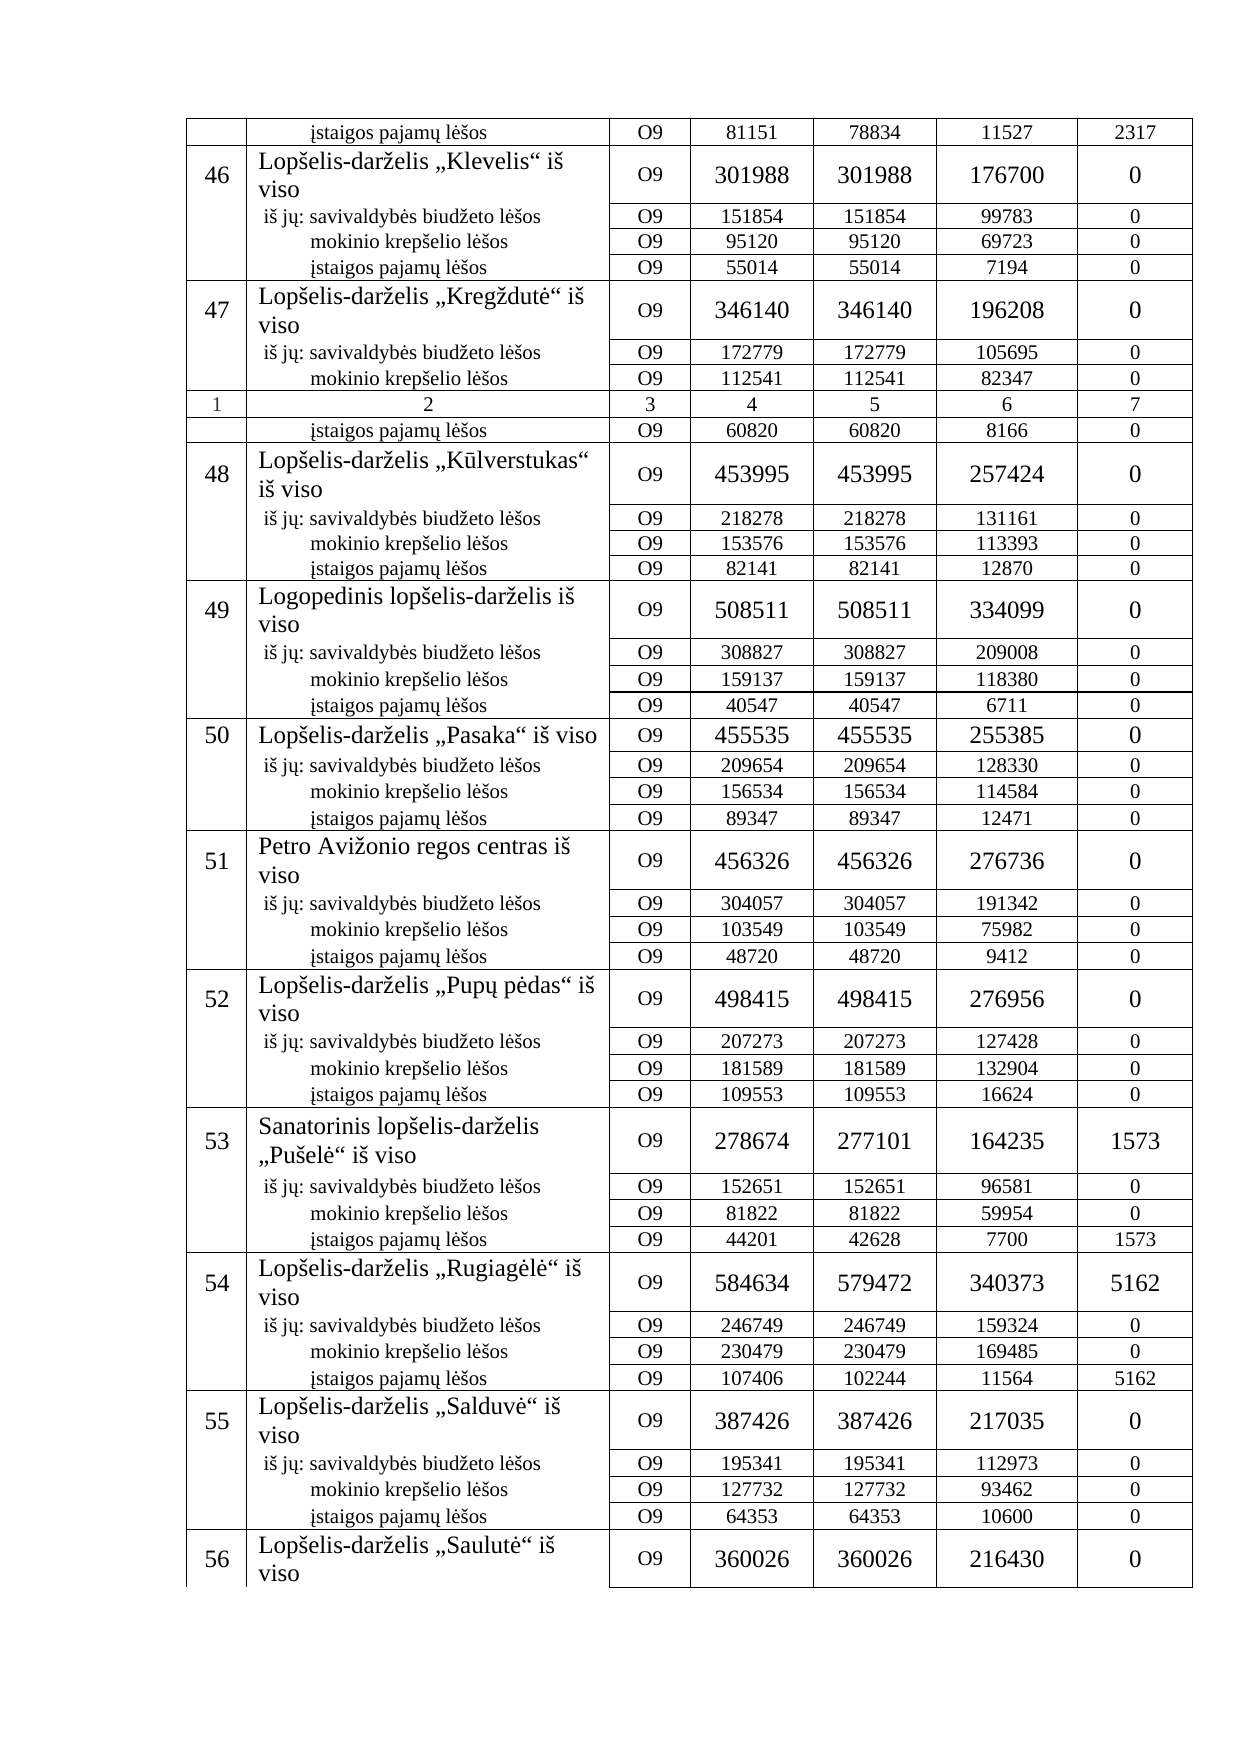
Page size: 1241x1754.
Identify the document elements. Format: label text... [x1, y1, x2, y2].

table_cell 196208 [937, 281, 1077, 338]
table_cell 151854 [691, 204, 813, 228]
table_cell 51 [187, 831, 246, 889]
table_cell 0 [1078, 943, 1192, 969]
table_cell 0 [1078, 1477, 1192, 1502]
table_cell O9 [610, 204, 690, 228]
table_cell O9 [610, 831, 690, 889]
table_cell 0 [1078, 556, 1192, 580]
table_cell iš jų: savivaldybės biudžeto lėšos [247, 203, 609, 228]
table_cell O9 [610, 281, 690, 338]
table_cell 0 [1078, 581, 1192, 638]
table_cell iš jų: savivaldybės biudžeto lėšos [247, 1173, 609, 1199]
table_cell O9 [610, 1312, 690, 1337]
table_cell 498415 [691, 970, 813, 1027]
table_cell 152651 [814, 1174, 936, 1199]
table_cell 103549 [814, 917, 936, 942]
table_cell O9 [610, 805, 690, 830]
table_cell [187, 203, 246, 228]
table_cell [187, 504, 246, 529]
table_cell O9 [610, 890, 690, 916]
table_cell 153576 [691, 531, 813, 554]
table_cell mokinio krepšelio lėšos [247, 665, 609, 691]
table_cell 276736 [937, 831, 1077, 889]
table_cell O9 [610, 146, 690, 203]
table_cell 346140 [814, 281, 936, 338]
table_cell mokinio krepšelio lėšos [247, 916, 609, 942]
table_cell 55014 [814, 255, 936, 280]
table_cell įstaigos pajamų lėšos [247, 555, 609, 580]
table_cell mokinio krepšelio lėšos [247, 530, 609, 554]
table_cell O9 [610, 1055, 690, 1080]
table_cell O9 [610, 229, 690, 253]
table_cell 3 [610, 391, 690, 417]
table_cell 246749 [691, 1312, 813, 1337]
table_cell įstaigos pajamų lėšos [247, 1226, 609, 1252]
table_cell 346140 [691, 281, 813, 338]
table_cell 127732 [814, 1477, 936, 1502]
table_cell 0 [1078, 229, 1192, 253]
table_cell 112973 [937, 1450, 1077, 1476]
table_cell 301988 [814, 146, 936, 203]
table_cell 304057 [814, 890, 936, 916]
table_cell O9 [610, 505, 690, 529]
table_cell 0 [1078, 204, 1192, 228]
table_cell O9 [610, 693, 690, 718]
table_cell [187, 916, 246, 942]
table_cell 387426 [814, 1391, 936, 1449]
table_cell O9 [610, 778, 690, 804]
table_cell 169485 [937, 1338, 1077, 1364]
table_cell [187, 777, 246, 804]
table_cell O9 [610, 581, 690, 638]
table_cell O9 [610, 1108, 690, 1172]
table_cell 0 [1078, 890, 1192, 916]
table_cell 508511 [691, 581, 813, 638]
table_cell 42628 [814, 1227, 936, 1252]
table_cell [187, 364, 246, 390]
table_cell 95120 [814, 229, 936, 253]
table_cell 156534 [814, 778, 936, 804]
table_cell 0 [1078, 1391, 1192, 1449]
table_cell 301988 [691, 146, 813, 203]
table_cell Lopšelis-darželis „Kregždutė“ iš viso [247, 281, 609, 338]
table_cell 455535 [691, 719, 813, 751]
table_cell O9 [610, 1338, 690, 1364]
table_cell 159137 [691, 666, 813, 691]
table_cell 81822 [691, 1200, 813, 1226]
table_cell 0 [1078, 505, 1192, 529]
table_cell 0 [1078, 719, 1192, 751]
table_cell 56 [187, 1530, 246, 1587]
table_cell 0 [1078, 1200, 1192, 1226]
table_cell O9 [610, 1081, 690, 1107]
table_cell 48 [187, 443, 246, 504]
table_cell 40547 [814, 693, 936, 718]
table_cell 5162 [1078, 1365, 1192, 1390]
table_cell 387426 [691, 1391, 813, 1449]
table_cell O9 [610, 1503, 690, 1529]
table_cell 81822 [814, 1200, 936, 1226]
table_cell 55014 [691, 255, 813, 280]
table_cell Petro Avižonio regos centras iš viso [247, 831, 609, 889]
table_cell O9 [610, 1365, 690, 1390]
table_cell 308827 [691, 639, 813, 665]
table_cell įstaigos pajamų lėšos [247, 1080, 609, 1107]
table_cell 113393 [937, 531, 1077, 554]
table_cell iš jų: savivaldybės biudžeto lėšos [247, 638, 609, 665]
table_cell 64353 [691, 1503, 813, 1529]
table_cell 0 [1078, 1028, 1192, 1054]
table_cell 0 [1078, 1338, 1192, 1364]
table_cell 81151 [691, 119, 813, 145]
table_cell 2317 [1078, 119, 1192, 145]
table_cell 0 [1078, 666, 1192, 691]
table_cell [187, 665, 246, 691]
table_cell 102244 [814, 1365, 936, 1390]
table_cell [187, 1199, 246, 1226]
table_cell 340373 [937, 1253, 1077, 1311]
table_cell [187, 942, 246, 969]
table_cell 218278 [691, 505, 813, 529]
table_cell 151854 [814, 204, 936, 228]
table_cell O9 [610, 531, 690, 554]
table_cell mokinio krepšelio lėšos [247, 228, 609, 253]
table_cell 217035 [937, 1391, 1077, 1449]
table_cell 16624 [937, 1081, 1077, 1107]
table_cell 52 [187, 970, 246, 1027]
table_cell 7700 [937, 1227, 1077, 1252]
table_cell 9412 [937, 943, 1077, 969]
table_cell 5 [814, 391, 936, 417]
table_cell 60820 [814, 418, 936, 442]
table_cell O9 [610, 752, 690, 777]
table_cell 360026 [814, 1530, 936, 1587]
table_cell 82141 [691, 556, 813, 580]
table_cell 1 [187, 391, 246, 417]
table_cell 7 [1078, 391, 1192, 417]
table_cell [187, 1054, 246, 1080]
table_cell 0 [1078, 1055, 1192, 1080]
table_cell Lopšelis-darželis „Kūlverstukas“ iš viso [247, 443, 609, 504]
table_cell mokinio krepšelio lėšos [247, 1199, 609, 1226]
table_cell Lopšelis-darželis „Pupų pėdas“ iš viso [247, 970, 609, 1027]
table_cell 195341 [814, 1450, 936, 1476]
table_cell 498415 [814, 970, 936, 1027]
table_cell 0 [1078, 340, 1192, 364]
table_cell iš jų: savivaldybės biudžeto lėšos [247, 504, 609, 529]
table_cell 55 [187, 1391, 246, 1449]
table_cell 152651 [691, 1174, 813, 1199]
table_cell 114584 [937, 778, 1077, 804]
table_cell 49 [187, 581, 246, 638]
table_cell įstaigos pajamų lėšos [247, 254, 609, 280]
table_cell 59954 [937, 1200, 1077, 1226]
table_cell 159324 [937, 1312, 1077, 1337]
table_cell 0 [1078, 1503, 1192, 1529]
table_cell 1573 [1078, 1227, 1192, 1252]
table_cell 47 [187, 281, 246, 338]
table_cell 82347 [937, 365, 1077, 390]
table_cell Lopšelis-darželis „Rugiagėlė“ iš viso [247, 1253, 609, 1311]
table_cell mokinio krepšelio lėšos [247, 1337, 609, 1364]
table_cell 456326 [814, 831, 936, 889]
table_cell O9 [610, 719, 690, 751]
table_cell [187, 1502, 246, 1529]
table_cell 0 [1078, 255, 1192, 280]
table_cell O9 [610, 418, 690, 442]
table_cell 0 [1078, 639, 1192, 665]
table_cell 131161 [937, 505, 1077, 529]
table_cell [187, 555, 246, 580]
table_cell iš jų: savivaldybės biudžeto lėšos [247, 889, 609, 916]
table_cell 360026 [691, 1530, 813, 1587]
table_cell 12471 [937, 805, 1077, 830]
table_cell O9 [610, 1227, 690, 1252]
table_cell 5162 [1078, 1253, 1192, 1311]
table_cell [187, 1080, 246, 1107]
table_cell 0 [1078, 693, 1192, 718]
table_cell mokinio krepšelio lėšos [247, 1054, 609, 1080]
table_cell Lopšelis-darželis „Salduvė“ iš viso [247, 1391, 609, 1449]
table_cell 456326 [691, 831, 813, 889]
table_cell mokinio krepšelio lėšos [247, 777, 609, 804]
table_cell 78834 [814, 119, 936, 145]
table_cell 207273 [691, 1028, 813, 1054]
table_cell iš jų: savivaldybės biudžeto lėšos [247, 339, 609, 364]
table_cell O9 [610, 365, 690, 390]
table_cell 109553 [814, 1081, 936, 1107]
table_cell 277101 [814, 1108, 936, 1172]
table_cell 103549 [691, 917, 813, 942]
table_cell 107406 [691, 1365, 813, 1390]
table_cell [187, 1311, 246, 1337]
table_cell iš jų: savivaldybės biudžeto lėšos [247, 751, 609, 777]
table_cell 1573 [1078, 1108, 1192, 1172]
table_cell 40547 [691, 693, 813, 718]
table_cell 0 [1078, 917, 1192, 942]
table_cell 257424 [937, 443, 1077, 504]
table_cell 75982 [937, 917, 1077, 942]
table_cell 153576 [814, 531, 936, 554]
table_cell 118380 [937, 666, 1077, 691]
table_cell 95120 [691, 229, 813, 253]
table_cell 132904 [937, 1055, 1077, 1080]
table_cell 209654 [691, 752, 813, 777]
table_cell iš jų: savivaldybės biudžeto lėšos [247, 1449, 609, 1476]
table_cell 89347 [814, 805, 936, 830]
table_cell 195341 [691, 1450, 813, 1476]
table_cell 584634 [691, 1253, 813, 1311]
table_cell 127732 [691, 1477, 813, 1502]
table_cell [187, 804, 246, 830]
table_cell [187, 889, 246, 916]
table_cell 11527 [937, 119, 1077, 145]
table_cell įstaigos pajamų lėšos [247, 418, 609, 442]
table_cell 209654 [814, 752, 936, 777]
table_cell 0 [1078, 805, 1192, 830]
table_cell 0 [1078, 531, 1192, 554]
table_cell 207273 [814, 1028, 936, 1054]
table_cell 64353 [814, 1503, 936, 1529]
table_cell 89347 [691, 805, 813, 830]
table_cell 0 [1078, 831, 1192, 889]
table_cell 48720 [691, 943, 813, 969]
table_cell 93462 [937, 1477, 1077, 1502]
table_cell O9 [610, 119, 690, 145]
table_cell 0 [1078, 1081, 1192, 1107]
table_cell 109553 [691, 1081, 813, 1107]
table_cell 455535 [814, 719, 936, 751]
table_cell 0 [1078, 1530, 1192, 1587]
table_cell 216430 [937, 1530, 1077, 1587]
table_cell 0 [1078, 1174, 1192, 1199]
table_cell Lopšelis-darželis „Klevelis“ iš viso [247, 146, 609, 203]
table_cell 0 [1078, 1312, 1192, 1337]
table_cell O9 [610, 1028, 690, 1054]
table_cell 10600 [937, 1503, 1077, 1529]
table_cell mokinio krepšelio lėšos [247, 364, 609, 390]
table_cell 308827 [814, 639, 936, 665]
table_cell [187, 1337, 246, 1364]
table_cell 209008 [937, 639, 1077, 665]
table_cell O9 [610, 1200, 690, 1226]
table_cell 181589 [691, 1055, 813, 1080]
table_cell iš jų: savivaldybės biudžeto lėšos [247, 1311, 609, 1337]
table_cell 11564 [937, 1365, 1077, 1390]
table_cell Lopšelis-darželis „Pasaka“ iš viso [247, 719, 609, 751]
table_cell 127428 [937, 1028, 1077, 1054]
table_cell 4 [691, 391, 813, 417]
table_cell O9 [610, 1174, 690, 1199]
table_cell įstaigos pajamų lėšos [247, 1364, 609, 1390]
table_cell [187, 254, 246, 280]
table_cell 579472 [814, 1253, 936, 1311]
table_cell 453995 [691, 443, 813, 504]
table_cell O9 [610, 1477, 690, 1502]
table_cell [187, 1476, 246, 1502]
table_cell 255385 [937, 719, 1077, 751]
table_cell 50 [187, 719, 246, 751]
table_cell 230479 [691, 1338, 813, 1364]
table_cell O9 [610, 255, 690, 280]
table_cell 48720 [814, 943, 936, 969]
table_cell 54 [187, 1253, 246, 1311]
table_cell [187, 638, 246, 665]
table_cell O9 [610, 1530, 690, 1587]
table_cell [187, 1173, 246, 1199]
table_cell [187, 751, 246, 777]
table_cell [187, 1226, 246, 1252]
table_cell 304057 [691, 890, 813, 916]
table_cell 82141 [814, 556, 936, 580]
table_cell O9 [610, 340, 690, 364]
table_cell O9 [610, 1253, 690, 1311]
table_cell 172779 [691, 340, 813, 364]
table_cell 172779 [814, 340, 936, 364]
table_cell 112541 [691, 365, 813, 390]
table_cell 159137 [814, 666, 936, 691]
table_cell įstaigos pajamų lėšos [247, 942, 609, 969]
table_cell 0 [1078, 1450, 1192, 1476]
table_cell [187, 119, 246, 145]
table_cell 6 [937, 391, 1077, 417]
table_cell 8166 [937, 418, 1077, 442]
table_cell O9 [610, 1391, 690, 1449]
table_cell 112541 [814, 365, 936, 390]
table_cell 191342 [937, 890, 1077, 916]
table_cell 508511 [814, 581, 936, 638]
table_cell 12870 [937, 556, 1077, 580]
table_cell [187, 228, 246, 253]
table_cell 96581 [937, 1174, 1077, 1199]
table_cell 453995 [814, 443, 936, 504]
table_cell O9 [610, 639, 690, 665]
table_cell 69723 [937, 229, 1077, 253]
table_cell 0 [1078, 418, 1192, 442]
table_cell 176700 [937, 146, 1077, 203]
table_cell Logopedinis lopšelis-darželis iš viso [247, 581, 609, 638]
table_cell O9 [610, 917, 690, 942]
table_cell 181589 [814, 1055, 936, 1080]
table_cell O9 [610, 443, 690, 504]
table_cell 0 [1078, 281, 1192, 338]
table_cell 164235 [937, 1108, 1077, 1172]
table_cell 53 [187, 1108, 246, 1172]
table_cell 0 [1078, 752, 1192, 777]
table_cell 105695 [937, 340, 1077, 364]
table_cell 44201 [691, 1227, 813, 1252]
table_cell 128330 [937, 752, 1077, 777]
table_cell įstaigos pajamų lėšos [247, 1502, 609, 1529]
table_cell 334099 [937, 581, 1077, 638]
table_cell įstaigos pajamų lėšos [247, 691, 609, 718]
table_cell [187, 691, 246, 718]
table_cell O9 [610, 666, 690, 691]
table_cell 218278 [814, 505, 936, 529]
table_cell 99783 [937, 204, 1077, 228]
table_cell įstaigos pajamų lėšos [247, 119, 609, 145]
table_cell 0 [1078, 365, 1192, 390]
table_cell 0 [1078, 778, 1192, 804]
table_cell O9 [610, 556, 690, 580]
table_cell 46 [187, 146, 246, 203]
table_cell 7194 [937, 255, 1077, 280]
table_cell iš jų: savivaldybės biudžeto lėšos [247, 1027, 609, 1054]
table_cell 230479 [814, 1338, 936, 1364]
table_cell 0 [1078, 970, 1192, 1027]
table_cell 156534 [691, 778, 813, 804]
table_cell mokinio krepšelio lėšos [247, 1476, 609, 1502]
table_cell 278674 [691, 1108, 813, 1172]
table_cell [187, 418, 246, 442]
table_cell 60820 [691, 418, 813, 442]
table_cell [187, 530, 246, 554]
table_cell Lopšelis-darželis „Saulutė“ iš viso [247, 1530, 609, 1587]
table_cell Sanatorinis lopšelis-darželis „Pušelė“ iš viso [247, 1108, 609, 1172]
table_cell 6711 [937, 693, 1077, 718]
table_cell 276956 [937, 970, 1077, 1027]
table_cell [187, 339, 246, 364]
table_cell įstaigos pajamų lėšos [247, 804, 609, 830]
table_cell 2 [247, 391, 609, 417]
table_cell 246749 [814, 1312, 936, 1337]
table_cell O9 [610, 943, 690, 969]
table_cell [187, 1027, 246, 1054]
table_cell 0 [1078, 146, 1192, 203]
table_cell [187, 1364, 246, 1390]
table_cell [187, 1449, 246, 1476]
table_cell O9 [610, 1450, 690, 1476]
table_cell 0 [1078, 443, 1192, 504]
table_cell O9 [610, 970, 690, 1027]
